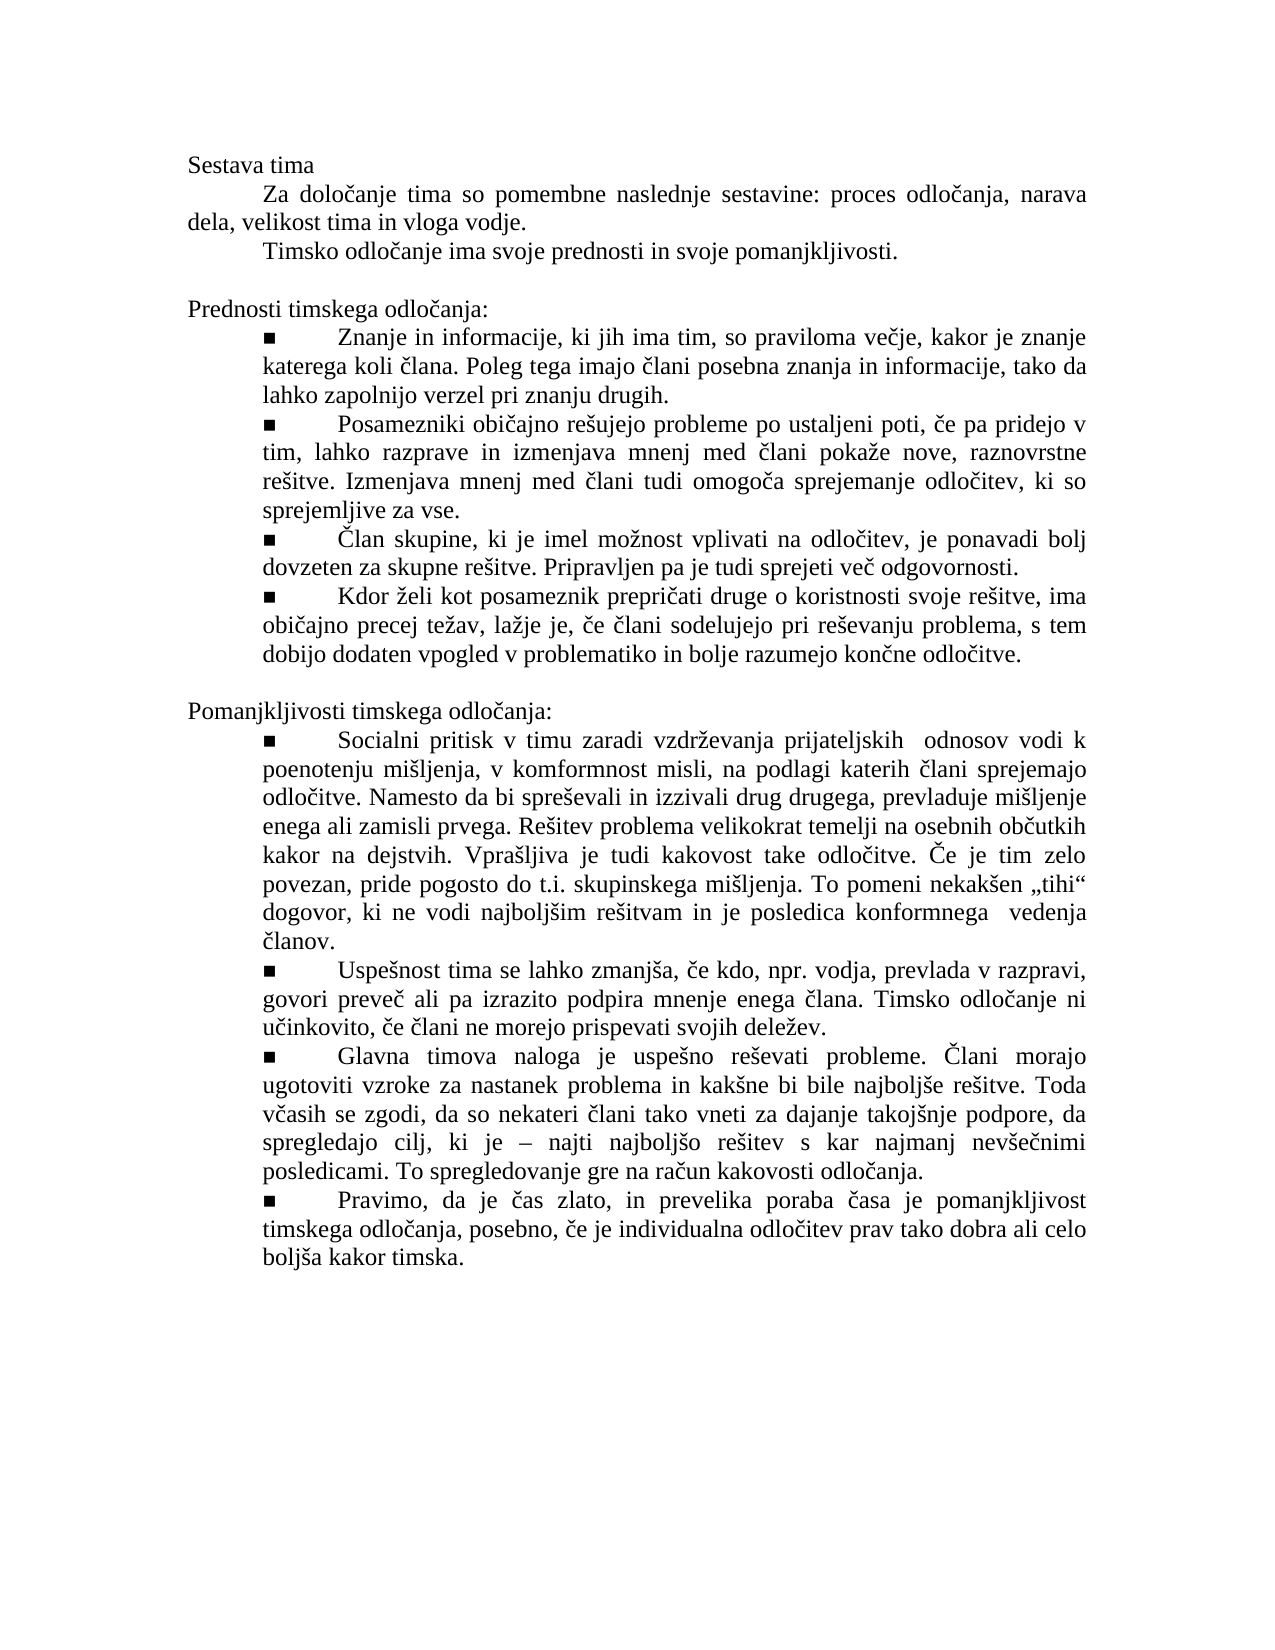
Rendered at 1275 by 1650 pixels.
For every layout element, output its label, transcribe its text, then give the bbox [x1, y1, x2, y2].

list Znanje in informacije, ki jih ima tim, so praviloma večje, kakor je znanje katerega koli člana. Poleg tega imajo člani posebna znanja in informacije, tako da lahko zapolnijo verzel pri znanju drugih. [262, 322, 1087, 409]
text Pomanjkljivosti timskega odločanja: [187, 696, 1087, 725]
list Uspešnost tima se lahko zmanjša, če kdo, npr. vodja, prevlada v razpravi, govori preveč ali pa izrazito podpira mnenje enega člana. Timsko odločanje ni učinkovito, če člani ne morejo prispevati svojih deležev. [262, 955, 1087, 1041]
text Timsko odločanje ima svoje prednosti in svoje pomanjkljivosti. [187, 236, 1087, 265]
list Posamezniki običajno rešujejo probleme po ustaljeni poti, če pa pridejo v tim, lahko razprave in izmenjava mnenj med člani pokaže nove, raznovrstne rešitve. Izmenjava mnenj med člani tudi omogoča sprejemanje odločitev, ki so sprejemljive za vse. [262, 409, 1087, 524]
list Glavna timova naloga je uspešno reševati probleme. Člani morajo ugotoviti vzroke za nastanek problema in kakšne bi bile najboljše rešitve. Toda včasih se zgodi, da so nekateri člani tako vneti za dajanje takojšnje podpore, da spregledajo cilj, ki je – najti najboljšo rešitev s kar najmanj nevšečnimi posledicami. To spregledovanje gre na račun kakovosti odločanja. [262, 1041, 1087, 1185]
list Socialni pritisk v timu zaradi vzdrževanja prijateljskih odnosov vodi k poenotenju mišljenja, v komformnost misli, na podlagi katerih člani sprejemajo odločitve. Namesto da bi spreševali in izzivali drug drugega, prevladuje mišljenje enega ali zamisli prvega. Rešitev problema velikokrat temelji na osebnih občutkih kakor na dejstvih. Vprašljiva je tudi kakovost take odločitve. Če je tim zelo povezan, pride pogosto do t.i. skupinskega mišljenja. To pomeni nekakšen „tihi“ dogovor, ki ne vodi najboljšim rešitvam in je posledica konformnega vedenja članov. [262, 725, 1087, 955]
text Prednosti timskega odločanja: [187, 294, 1087, 322]
list Član skupine, ki je imel možnost vplivati na odločitev, je ponavadi bolj dovzeten za skupne rešitve. Pripravljen pa je tudi sprejeti več odgovornosti. [262, 524, 1087, 581]
text Sestava tima [187, 150, 1087, 179]
text Za določanje tima so pomembne naslednje sestavine: proces odločanja, narava dela, velikost tima in vloga vodje. [187, 179, 1087, 236]
list Kdor želi kot posameznik prepričati druge o koristnosti svoje rešitve, ima običajno precej težav, lažje je, če člani sodelujejo pri reševanju problema, s tem dobijo dodaten vpogled v problematiko in bolje razumejo končne odločitve. [262, 581, 1087, 667]
list Pravimo, da je čas zlato, in prevelika poraba časa je pomanjkljivost timskega odločanja, posebno, če je individualna odločitev prav tako dobra ali celo boljša kakor timska. [262, 1185, 1087, 1271]
